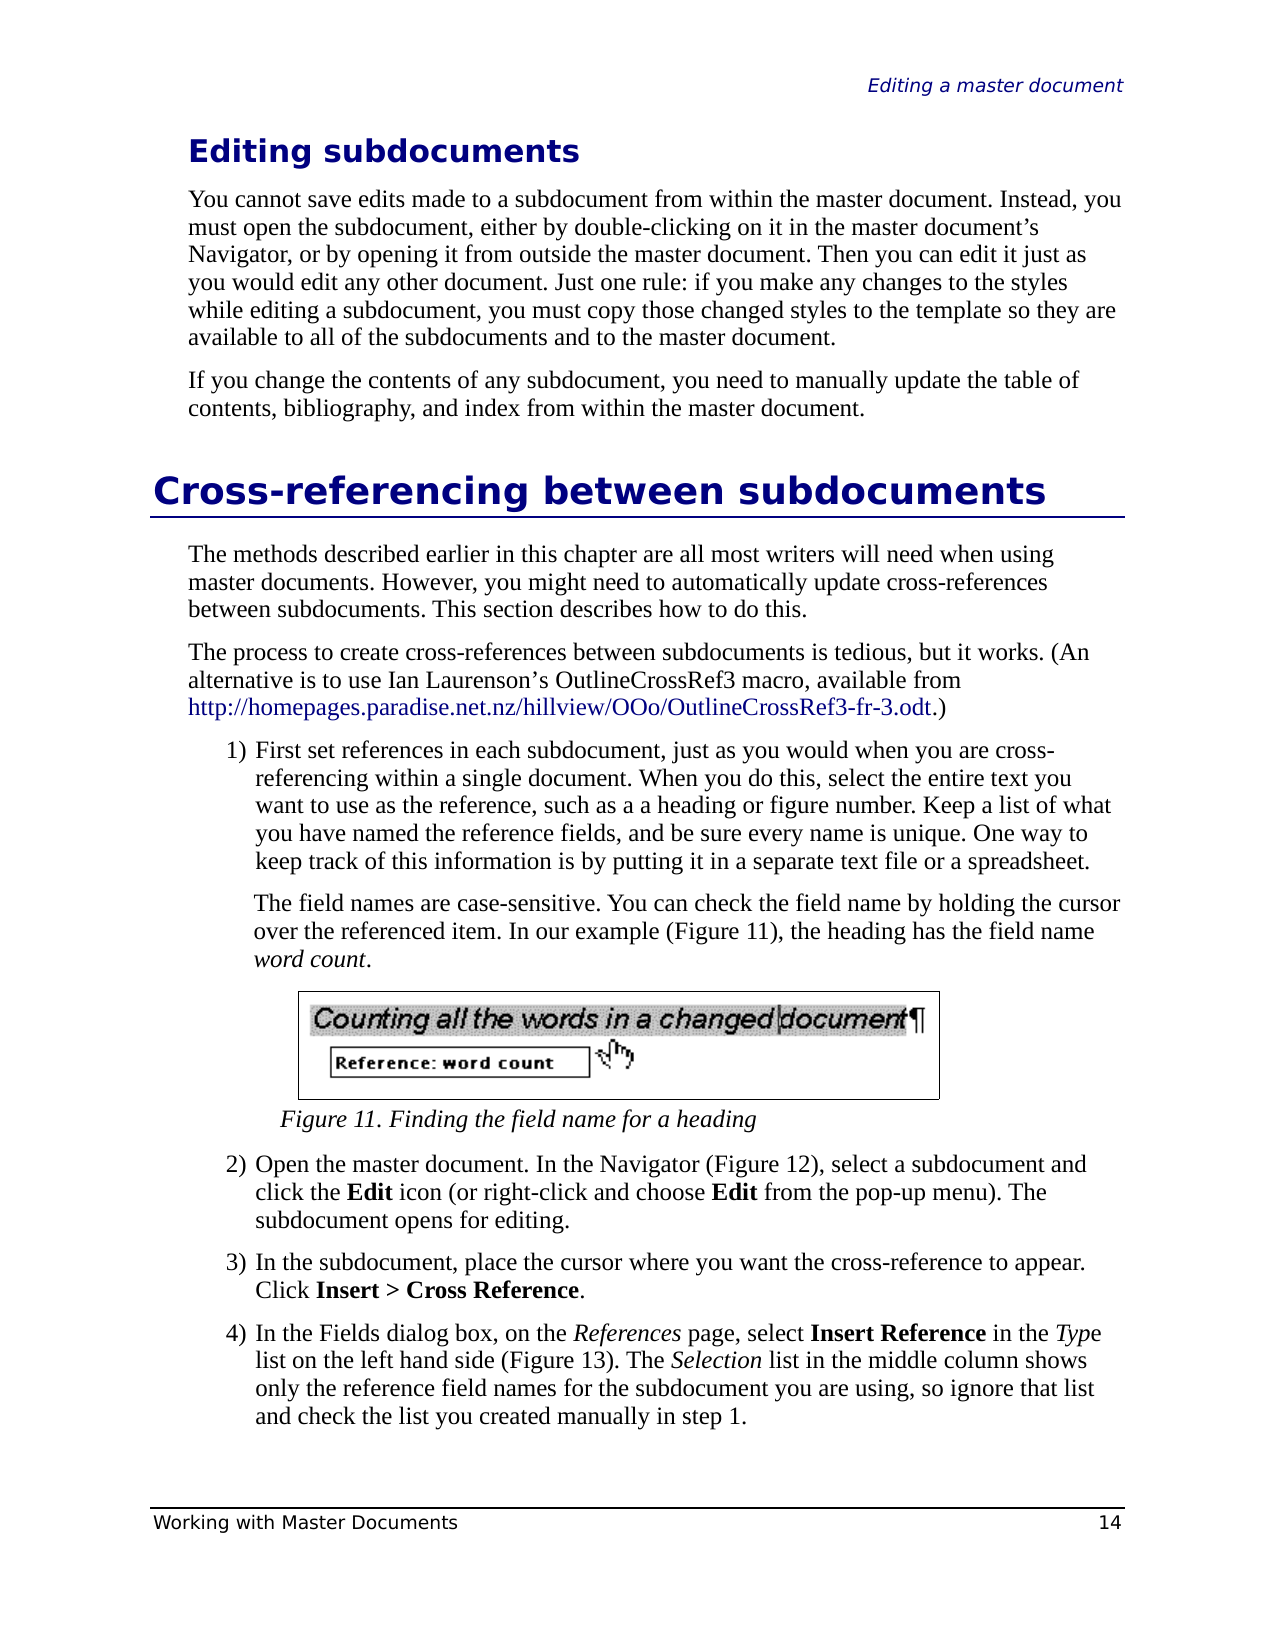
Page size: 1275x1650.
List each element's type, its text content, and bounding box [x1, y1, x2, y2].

list In the Fields dialog box, on the References page, select Insert Reference in the Type list on the left hand side (Figure 13). The Selection list in the middle column shows only the reference field names for the subdocument you are using, so ignore that list and check the list you created manually in step 1. [226, 1319, 1125, 1429]
list In the subdocument, place the cursor where you want the cross-reference to appear. Click Insert > Cross Reference. [226, 1248, 1125, 1304]
text The methods described earlier in this chapter are all most writers will need when using master documents. However, you might need to automatically update cross-references between subdocuments. This section describes how to do this. [188, 540, 1125, 623]
list First set references in each subdocument, just as you would when you are cross-referencing within a single document. When you do this, select the entire text you want to use as the reference, such as a a heading or figure number. Keep a list of what you have named the reference fields, and be sure every name is unique. One way to keep track of this information is by putting it in a separate text file or a spreadsheet. [226, 736, 1125, 874]
text The field names are case-sensitive. You can check the field name by holding the cursor over the referenced item. In our example (Figure 11), the heading has the field name word count. [253, 889, 1125, 972]
text Figure 11. Finding the field name for a heading [280, 1105, 1125, 1133]
list Open the master document. In the Navigator (Figure 12), select a subdocument and click the Edit icon (or right-click and choose Edit from the pop-up menu). The subdocument opens for editing. [226, 1151, 1125, 1234]
text If you change the contents of any subdocument, you need to manually update the table of contents, bibliography, and index from within the master document. [188, 366, 1125, 421]
text You cannot save edits made to a subdocument from within the master document. Instead, you must open the subdocument, either by double-clicking on it in the master document’s Navigator, or by opening it from outside the master document. Then you can edit it just as you would edit any other document. Just one rule: if you make any changes to the styles while editing a subdocument, you must copy those changed styles to the template so they are available to all of the subdocuments and to the master document. [188, 185, 1125, 351]
subtitle Cross-referencing between subdocuments [150, 466, 1125, 516]
text The process to create cross-references between subdocuments is tedious, but it works. (An alternative is to use Ian Laurenson’s OutlineCrossRef3 macro, available from http://homepages.paradise.net.nz/hillview/OOo/OutlineCrossRef3-fr-3.odt.) [188, 638, 1125, 721]
picture [301, 993, 936, 1096]
subtitle Editing subdocuments [188, 134, 1125, 170]
